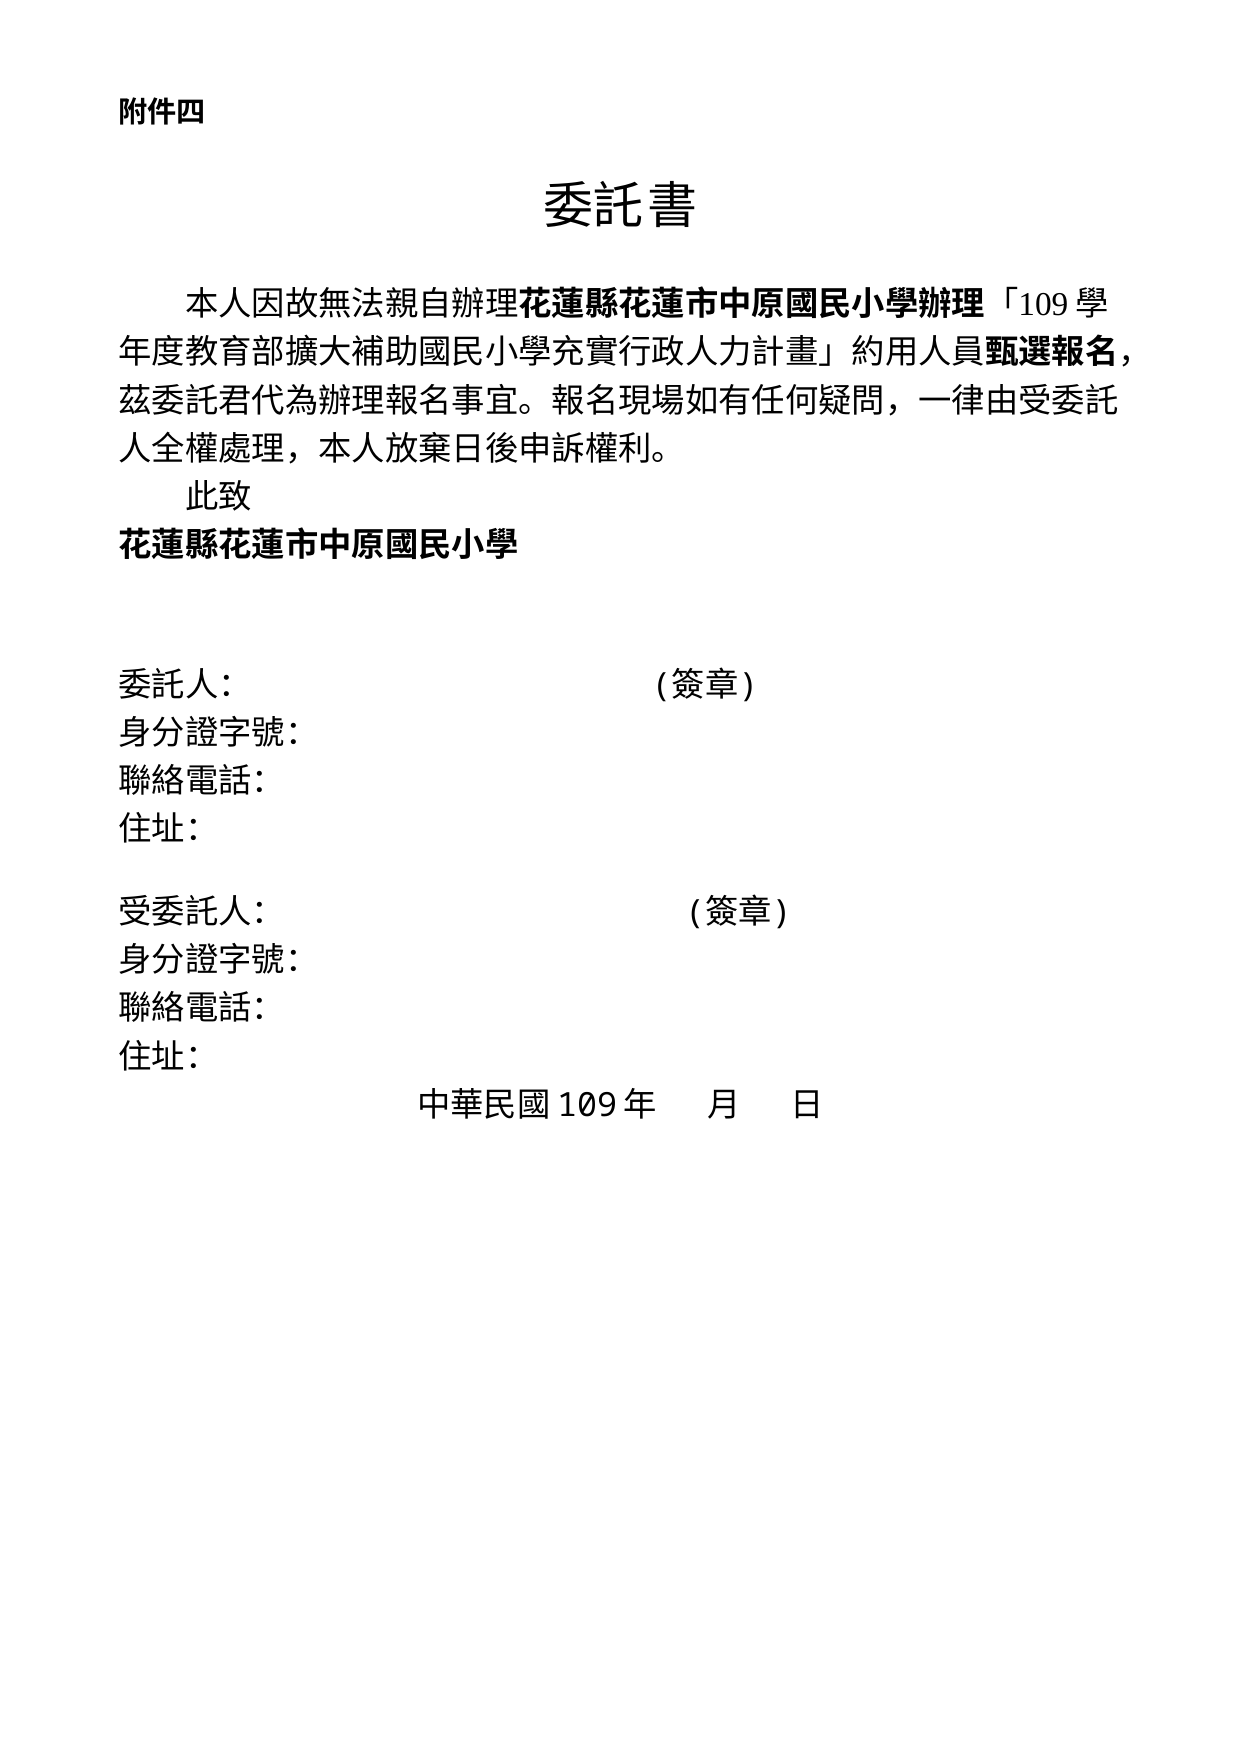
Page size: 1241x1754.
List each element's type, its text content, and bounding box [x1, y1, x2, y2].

text 中華民國109年 月 日 [118, 1078, 1122, 1126]
text 花蓮縣花蓮市中原國民小學 [118, 518, 1122, 566]
text 本人因故無法親自辦理花蓮縣花蓮市中原國民小學辦理「109學年度教育部擴大補助國民小學充實行政人力計畫」約用人員甄選報名，茲委託君代為辦理報名事宜。報名現場如有任何疑問，一律由受委託人全權處理，本人放棄日後申訴權利。 [118, 277, 1122, 470]
text 委託人： (簽章) 身分證字號： 聯絡電話： 住址： [118, 657, 1122, 850]
text 受委託人： (簽章) 身分證字號： 聯絡電話： 住址： [118, 884, 1122, 1078]
text 此致 [118, 470, 1122, 518]
text 委託書 [118, 165, 1122, 237]
text 附件四 [118, 89, 1122, 131]
